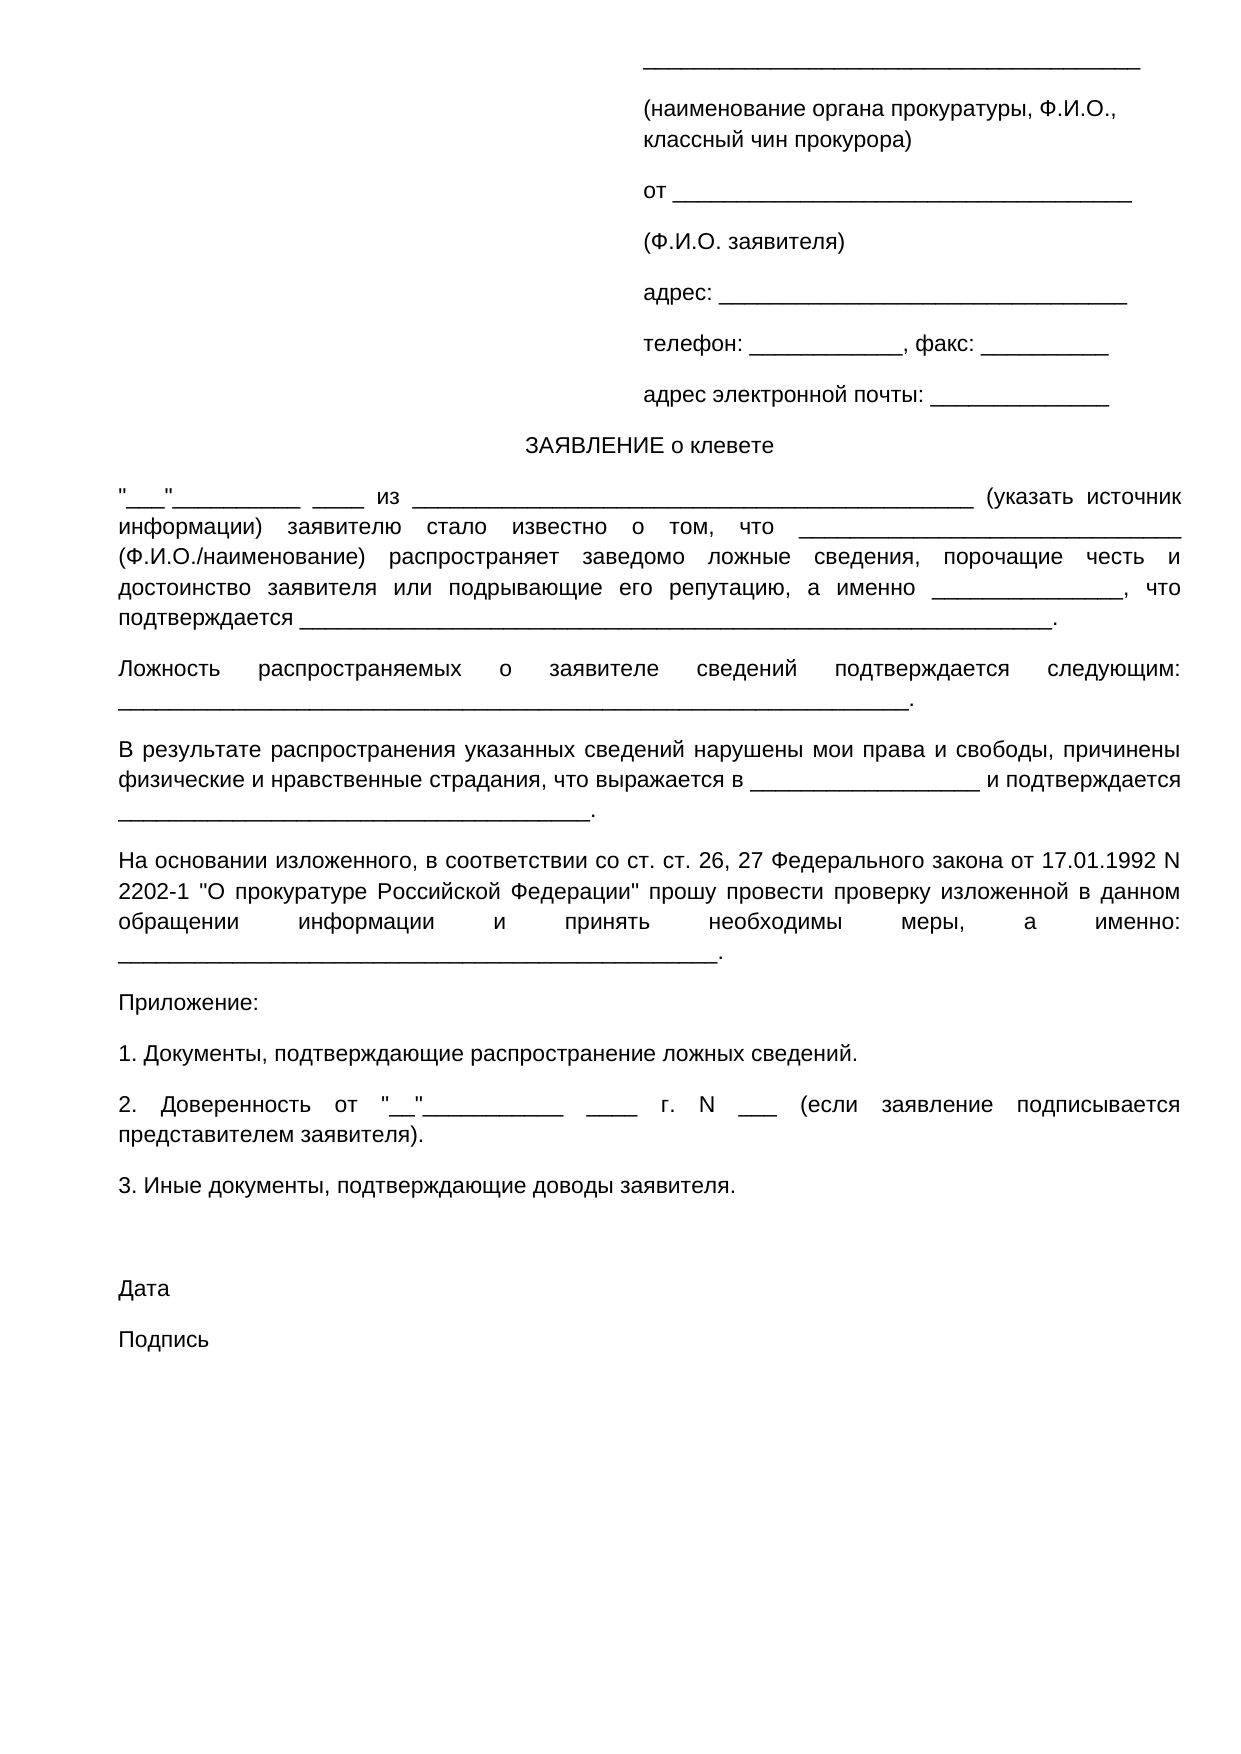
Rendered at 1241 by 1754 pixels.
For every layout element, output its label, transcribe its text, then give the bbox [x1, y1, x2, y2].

text _______________________________________ [643, 44, 1181, 71]
text (наименование органа прокуратуры, Ф.И.О., классный чин прокурора) [643, 95, 1181, 152]
text телефон: ____________, факс: __________ [643, 330, 1181, 356]
text Приложение: [118, 989, 1181, 1016]
text ЗАЯВЛЕНИЕ о клевете [118, 432, 1181, 458]
text В результате распространения указанных сведений нарушены мои права и свободы, причинены физические и нравственные страдания, что выражается в __________________ и подтверждается _____________________________________. [118, 736, 1181, 823]
text адрес: ________________________________ [643, 279, 1181, 305]
text 3. Иные документы, подтверждающие доводы заявителя. [118, 1172, 1181, 1199]
text На основании изложенного, в соответствии со ст. ст. 26, 27 Федерального закона от 17.01.1992 N 2202-1 "О прокуратуре Российской Федерации" прошу провести проверку изложенной в данном обращении информации и принять необходимы меры, а именно: _______________________________________________. [118, 847, 1181, 964]
text 1. Документы, подтверждающие распространение ложных сведений. [118, 1040, 1181, 1067]
text Дата [118, 1274, 1181, 1301]
text Ложность распространяемых о заявителе сведений подтверждается следующим: ______________________________________________________________. [118, 655, 1181, 711]
text от ____________________________________ [643, 177, 1181, 203]
text 2. Доверенность от "__"___________ ____ г. N ___ (если заявление подписывается представителем заявителя). [118, 1091, 1181, 1148]
text "___"__________ ____ из ____________________________________________ (указать источник информации) заявителю стало известно о том, что ______________________________ (Ф.И.О./наименование) распространяет заведомо ложные сведения, порочащие честь и достоинство заявителя или подрывающие его репутацию, а именно _______________, что подтверждается ___________________________________________________________. [118, 483, 1181, 630]
text адрес электронной почты: ______________ [643, 381, 1181, 407]
text Подпись [118, 1326, 1181, 1352]
text (Ф.И.О. заявителя) [643, 228, 1181, 254]
